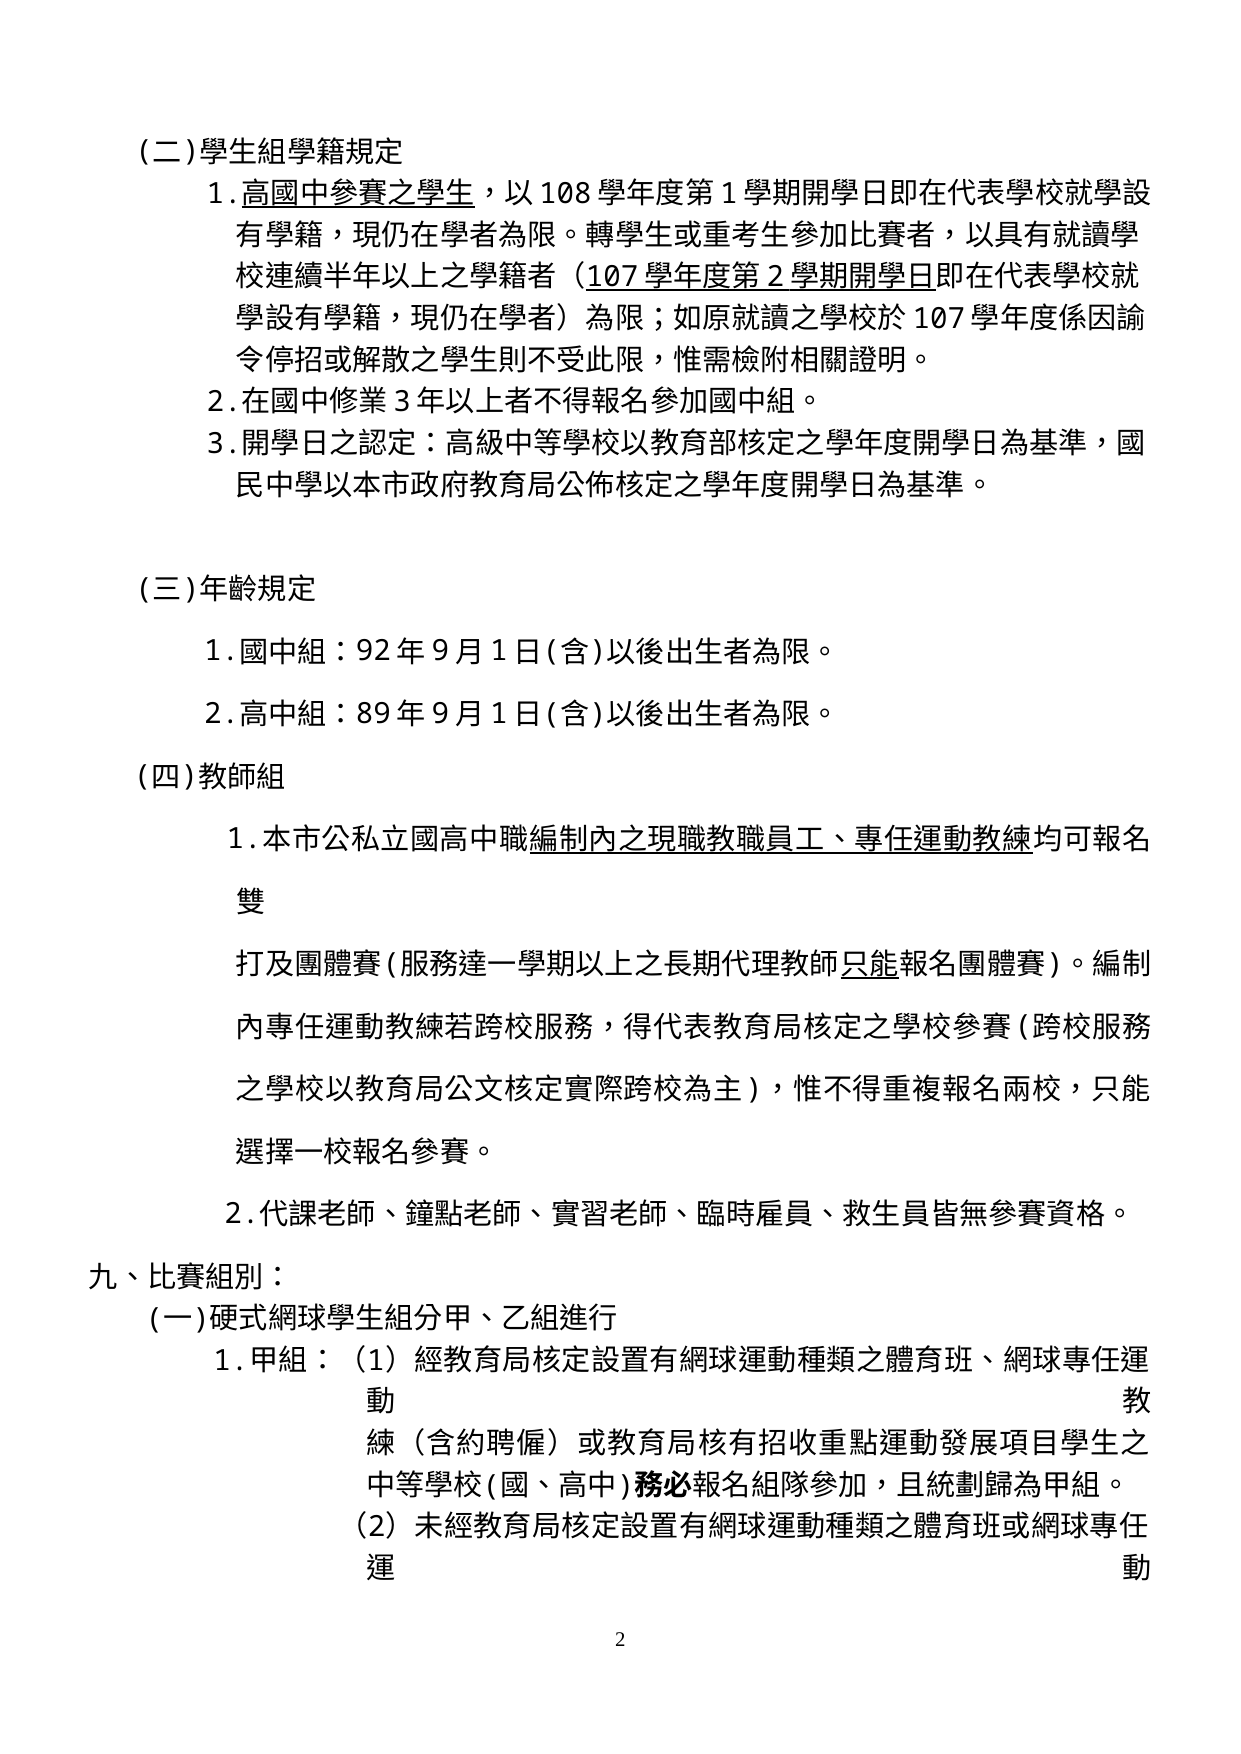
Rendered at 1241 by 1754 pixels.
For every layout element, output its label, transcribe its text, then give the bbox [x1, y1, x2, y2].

text 1.甲組：（1）經教育局核定設置有網球運動種類之體育班、網球專任運動教 練（含約聘僱）或教育局核有招收重點運動發展項目學生之中等學校(國、高中)務必報名組隊參加，且統劃歸為甲組。 [89, 1337, 1152, 1503]
text (四)教師組 [119, 733, 1152, 795]
text 2.代課老師、鐘點老師、實習老師、臨時雇員、救生員皆無參賽資格。 [119, 1170, 1152, 1233]
text 2.在國中修業3年以上者不得報名參加國中組。 [206, 378, 1152, 420]
text （2）未經教育局核定設置有網球運動種類之體育班或網球專任運動 [89, 1503, 1152, 1587]
text 2.高中組：89年9月1日(含)以後出生者為限。 [175, 670, 1152, 733]
text (三)年齡規定 [121, 545, 1152, 608]
text (一)硬式網球學生組分甲、乙組進行 [116, 1295, 1152, 1337]
text 1.高國中參賽之學生，以108學年度第1學期開學日即在代表學校就學設有學籍，現仍在學者為限。轉學生或重考生參加比賽者，以具有就讀學校連續半年以上之學籍者（107學年度第2學期開學日即在代表學校就學設有學籍，現仍在學者）為限；如原就讀之學校於107學年度係因諭令停招或解散之學生則不受此限，惟需檢附相關證明。 [206, 170, 1152, 378]
text 打及團體賽(服務達一學期以上之長期代理教師只能報名團體賽)。編制內專任運動教練若跨校服務，得代表教育局核定之學校參賽(跨校服務之學校以教育局公文核定實際跨校為主)，惟不得重複報名兩校，只能選擇一校報名參賽。 [236, 920, 1152, 1170]
text 3.開學日之認定：高級中等學校以教育部核定之學年度開學日為基準，國民中學以本市政府教育局公佈核定之學年度開學日為基準。 [206, 420, 1152, 503]
text 九、比賽組別： [89, 1233, 1152, 1295]
text (二)學生組學籍規定 [121, 108, 1152, 170]
text 1.國中組：92年9月1日(含)以後出生者為限。 [175, 608, 1152, 670]
text 1.本市公私立國高中職編制內之現職教職員工、專任運動教練均可報名雙 [119, 795, 1152, 920]
